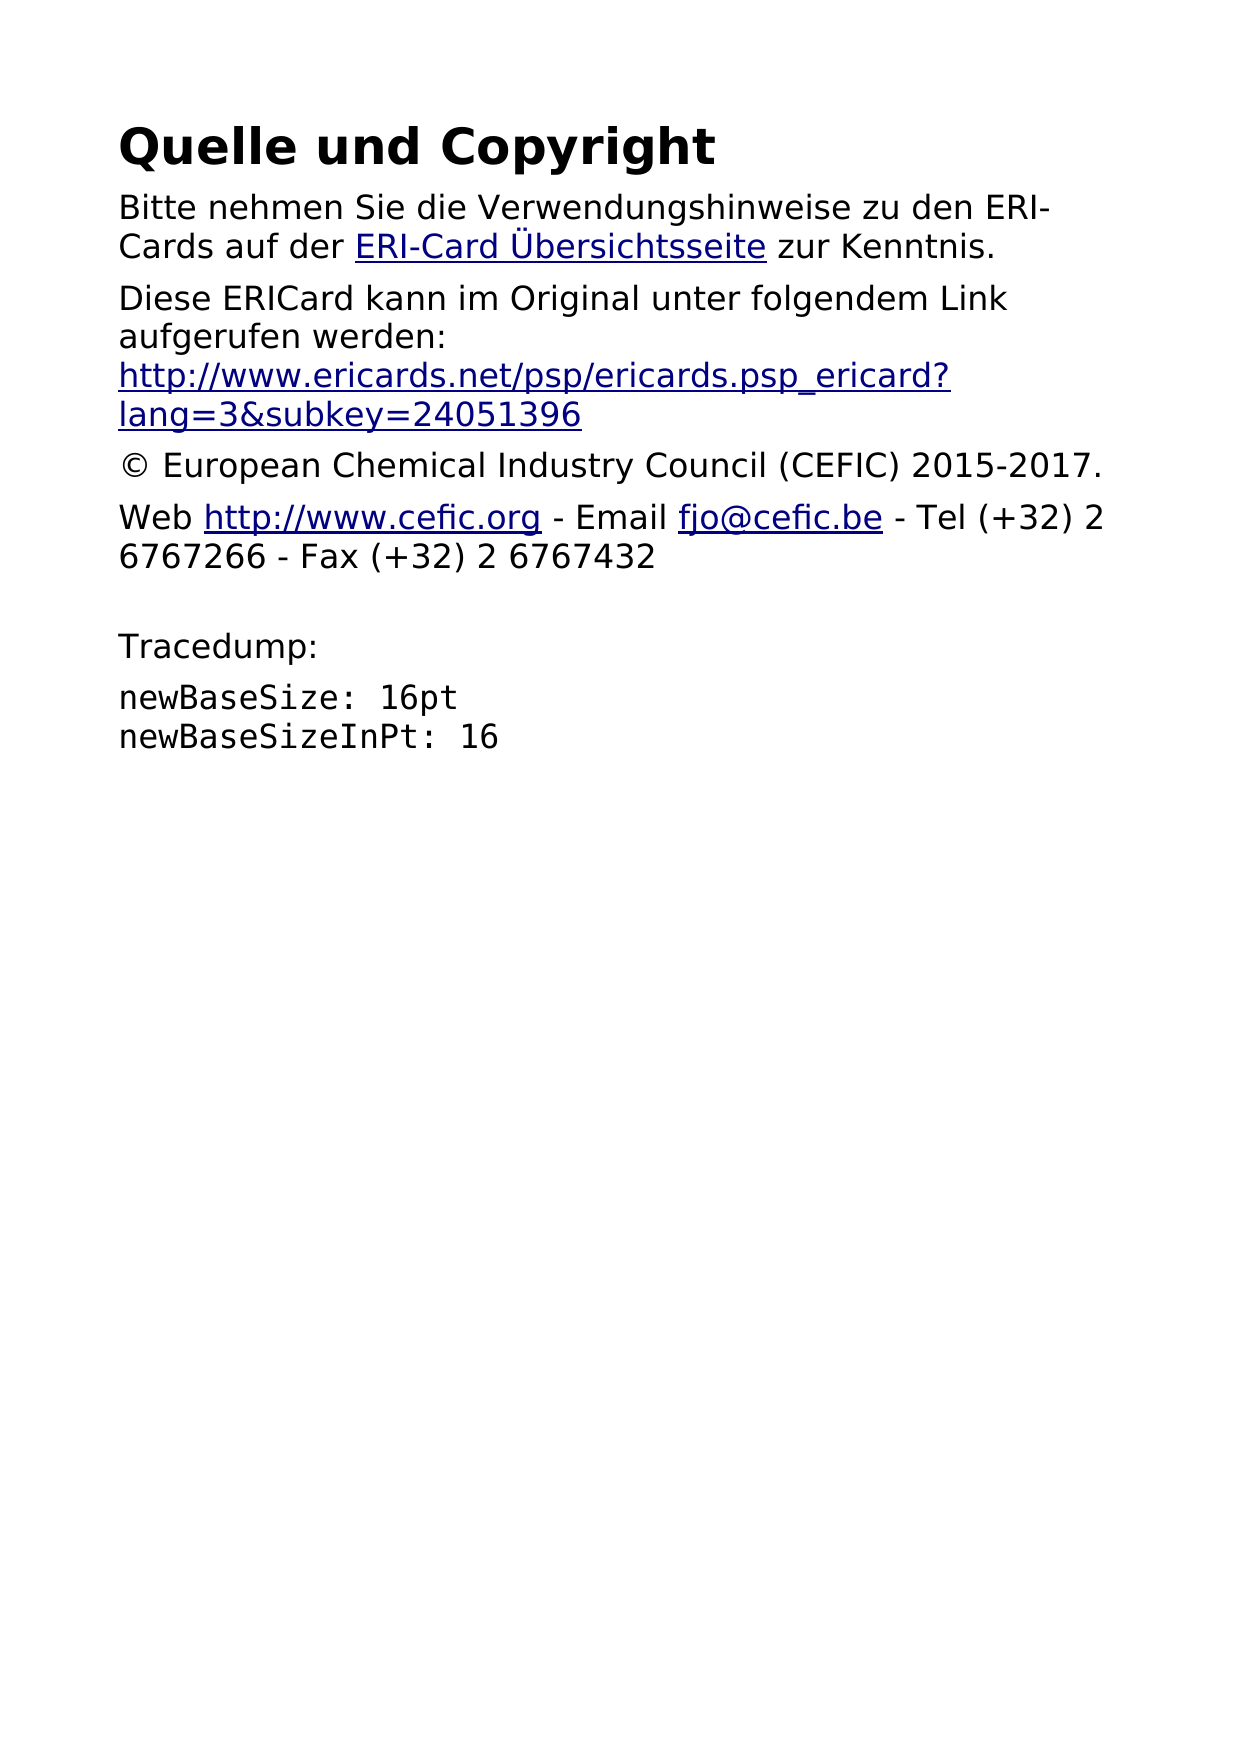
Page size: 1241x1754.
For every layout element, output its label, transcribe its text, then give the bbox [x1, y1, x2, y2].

text Tracedump: [118, 588, 1122, 666]
text Web http://www.cefic.org - Email fjo@cefic.be - Tel (+32) 2 6767266 - Fax (+32) 2 6767432 [118, 498, 1122, 576]
text © European Chemical Industry Council (CEFIC) 2015-2017. [118, 447, 1122, 486]
subtitle Quelle und Copyright [118, 118, 1122, 176]
text Diese ERICard kann im Original unter folgendem Link aufgerufen werden: http://www.ericards.net/psp/ericards.psp_ericard?lang=3&subkey=24051396 [118, 279, 1122, 434]
text newBaseSize: 16pt newBaseSizeInPt: 16 [118, 679, 1122, 756]
text Bitte nehmen Sie die Verwendungshinweise zu den ERI-Cards auf der ERI-Card Übersichtsseite zur Kenntnis. [118, 189, 1122, 267]
